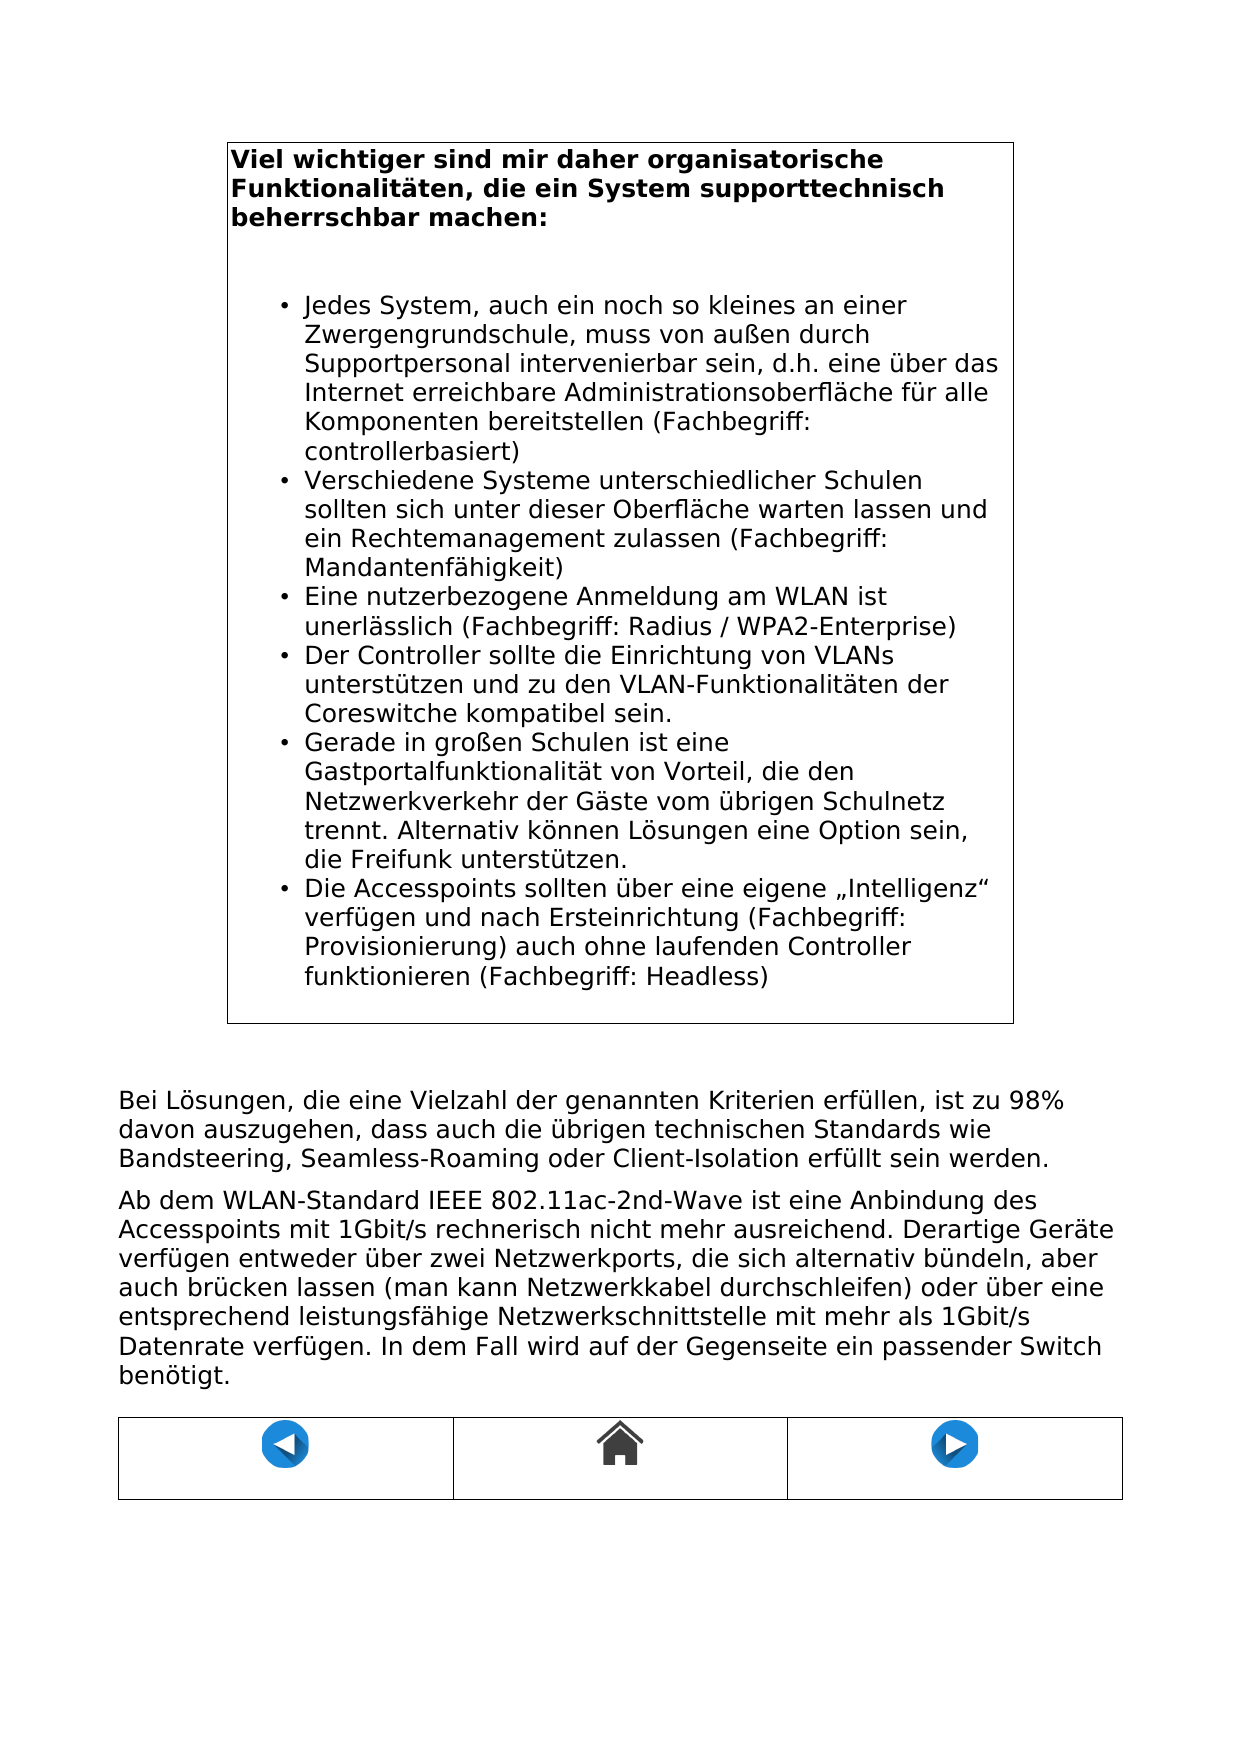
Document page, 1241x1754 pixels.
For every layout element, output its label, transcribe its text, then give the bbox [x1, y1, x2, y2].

picture [596, 1420, 644, 1465]
table_header [119, 1418, 453, 1499]
text Bei Lösungen, die eine Vielzahl der genannten Kriterien erfüllen, ist zu 98% davon auszugehen, dass auch die übrigen technischen Standards wie Bandsteering, Seamless-Roaming oder Client-Isolation erfüllt sein werden. [118, 1086, 1122, 1173]
text Ab dem WLAN-Standard IEEE 802.11ac-2nd-Wave ist eine Anbindung des Accesspoints mit 1Gbit/s rechnerisch nicht mehr ausreichend. Derartige Geräte verfügen entweder über zwei Netzwerkports, die sich alternativ bündeln, aber auch brücken lassen (man kann Netzwerkkabel durchschleifen) oder über eine entsprechend leistungsfähige Netzwerkschnittstelle mit mehr als 1Gbit/s Datenrate verfügen. In dem Fall wird auf der Gegenseite ein passender Switch benötigt. [118, 1186, 1122, 1390]
picture [262, 1420, 309, 1468]
picture [931, 1420, 979, 1468]
table_header [788, 1418, 1122, 1499]
table_header Viel wichtiger sind mir daher organisatorische Funktionalitäten, die ein System supporttechnisch beherrschbar machen: Jedes System, auch ein noch so kleines an einer Zwergengrundschule, muss von außen durch Supportpersonal intervenierbar sein, d.h. eine über das Internet erreichbare Administrationsoberfläche für alle Komponenten bereitstellen (Fachbegriff: controllerbasiert) Verschiedene Systeme unterschiedlicher Schulen sollten sich unter dieser Oberfläche warten lassen und ein Rechtemanagement zulassen (Fachbegriff: Mandantenfähigkeit) Eine nutzerbezogene Anmeldung am WLAN ist unerlässlich (Fachbegriff: Radius / WPA2-Enterprise) Der Controller sollte die Einrichtung von VLANs unterstützen und zu den VLAN-Funktionalitäten der Coreswitche kompatibel sein. Gerade in großen Schulen ist eine Gastportalfunktionalität von Vorteil, die den Netzwerkverkehr der Gäste vom übrigen Schulnetz trennt. Alternativ können Lösungen eine Option sein, die Freifunk unterstützen. Die Accesspoints sollten über eine eigene „Intelligenz“ verfügen und nach Ersteinrichtung (Fachbegriff: Provisionierung) auch ohne laufenden Controller funktionieren (Fachbegriff: Headless) [228, 143, 1013, 1023]
table_header [454, 1418, 787, 1499]
